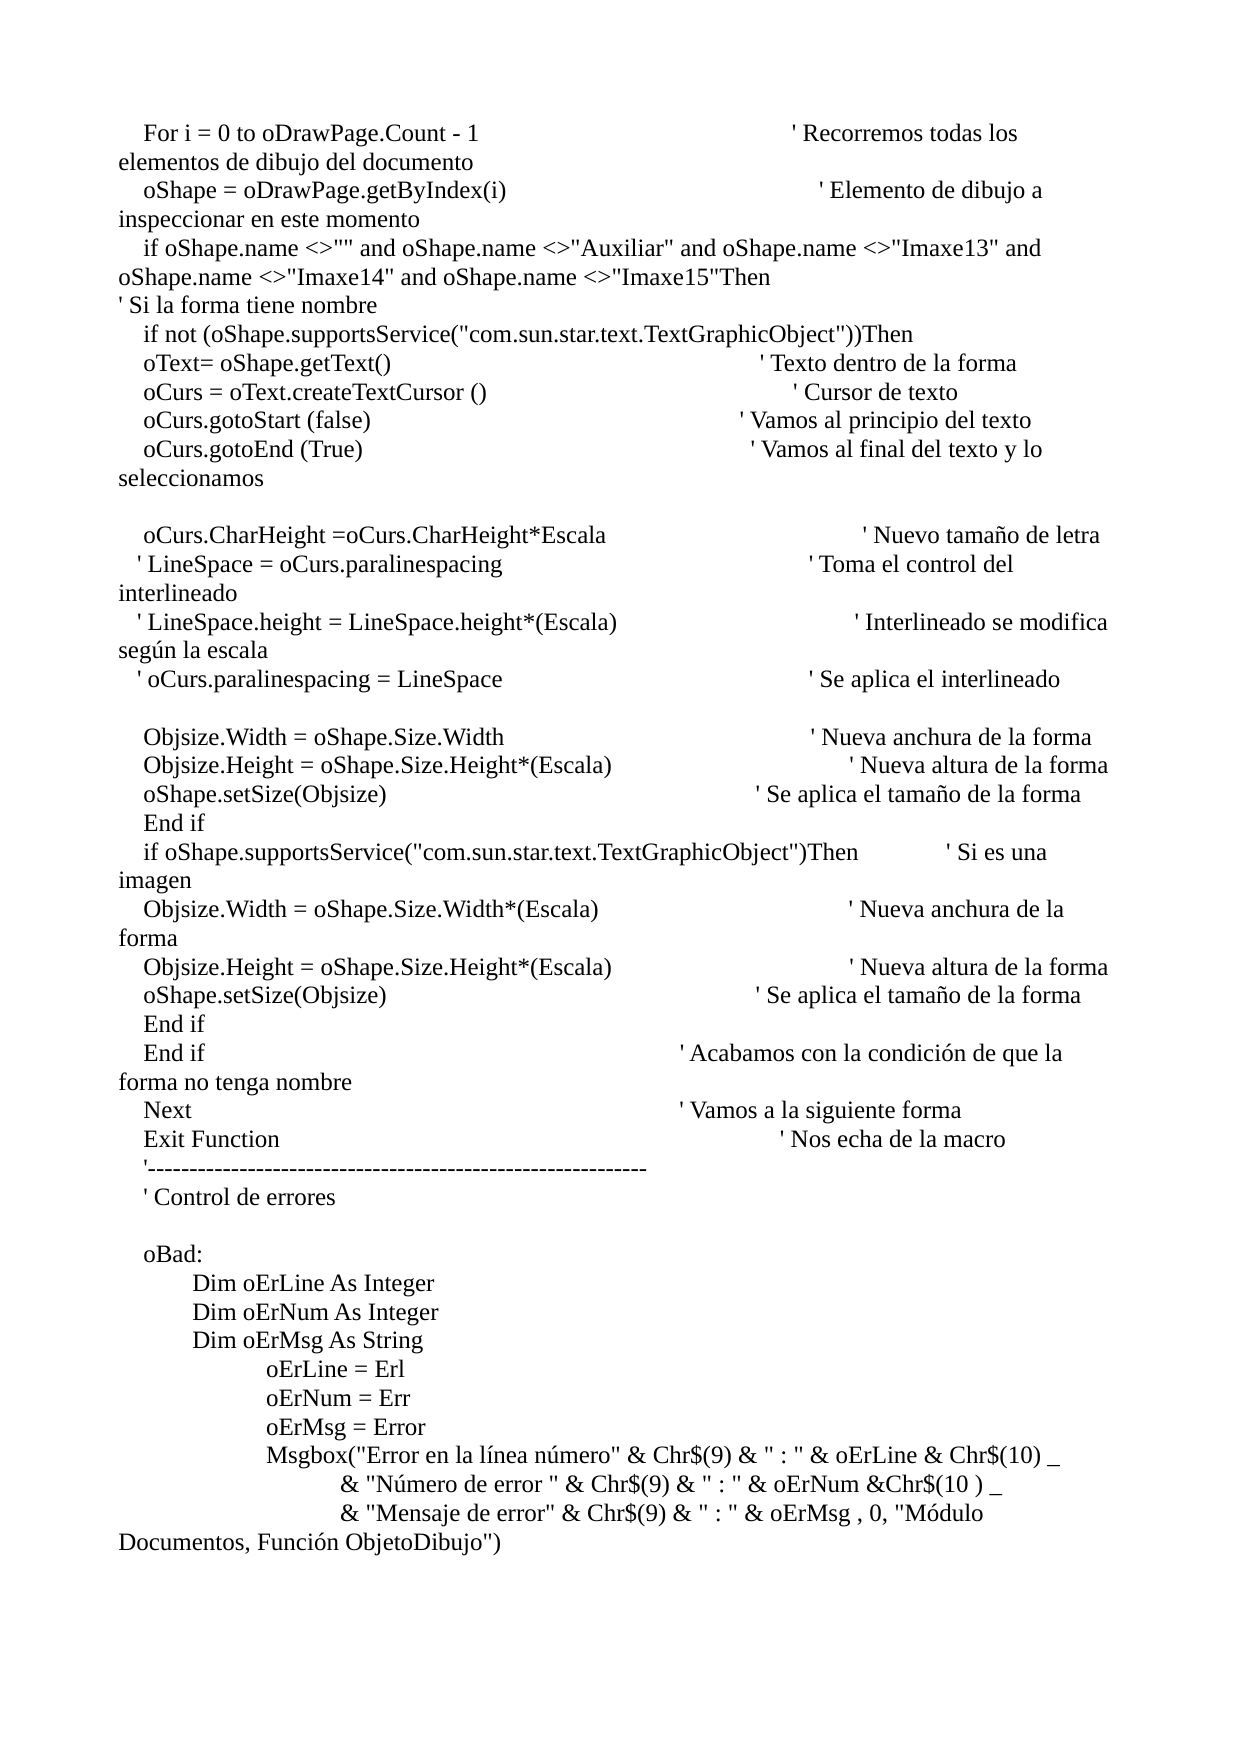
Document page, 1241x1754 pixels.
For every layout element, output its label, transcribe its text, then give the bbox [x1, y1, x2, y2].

text Dim oErLine As Integer [118, 1268, 1122, 1297]
text oErLine = Erl [118, 1354, 1122, 1383]
text oCurs.gotoEnd (True) ' Vamos al final del texto y lo seleccionamos [118, 434, 1122, 492]
text ' oCurs.paralinespacing = LineSpace ' Se aplica el interlineado [118, 664, 1122, 693]
text if oShape.name <>"" and oShape.name <>"Auxiliar" and oShape.name <>"Imaxe13" and oShape.name <>"Imaxe14" and oShape.name <>"Imaxe15"Then ' Si la forma tiene nombre [118, 233, 1122, 319]
text if not (oShape.supportsService("com.sun.star.text.TextGraphicObject"))Then [118, 319, 1122, 348]
text & "Mensaje de error" & Chr$(9) & " : " & oErMsg , 0, "Módulo Documentos, Función ObjetoDibujo") [118, 1498, 1122, 1556]
text oErMsg = Error [118, 1412, 1122, 1441]
text Exit Function ' Nos echa de la macro [118, 1124, 1122, 1153]
text ' Control de errores [118, 1182, 1122, 1211]
text ' LineSpace.height = LineSpace.height*(Escala) ' Interlineado se modifica según la escala [118, 607, 1122, 664]
text Msgbox("Error en la línea número" & Chr$(9) & " : " & oErLine & Chr$(10) _ [118, 1441, 1122, 1469]
text Dim oErMsg As String [118, 1326, 1122, 1354]
text Objsize.Height = oShape.Size.Height*(Escala) ' Nueva altura de la forma [118, 952, 1122, 981]
text '------------------------------------------------------------ [118, 1153, 1122, 1182]
text Objsize.Width = oShape.Size.Width*(Escala) ' Nueva anchura de la forma [118, 894, 1122, 952]
text oText= oShape.getText() ' Texto dentro de la forma [118, 348, 1122, 377]
text Objsize.Height = oShape.Size.Height*(Escala) ' Nueva altura de la forma [118, 751, 1122, 779]
text End if [118, 808, 1122, 837]
text End if ' Acabamos con la condición de que la forma no tenga nombre [118, 1038, 1122, 1096]
text Dim oErNum As Integer [118, 1297, 1122, 1326]
text oShape.setSize(Objsize) ' Se aplica el tamaño de la forma [118, 981, 1122, 1009]
text oCurs.CharHeight =oCurs.CharHeight*Escala ' Nuevo tamaño de letra [118, 521, 1122, 549]
text oCurs = oText.createTextCursor () ' Cursor de texto [118, 377, 1122, 406]
text oShape.setSize(Objsize) ' Se aplica el tamaño de la forma [118, 779, 1122, 808]
text Next ' Vamos a la siguiente forma [118, 1096, 1122, 1124]
text oCurs.gotoStart (false) ' Vamos al principio del texto [118, 406, 1122, 434]
text oErNum = Err [118, 1383, 1122, 1412]
text oBad: [118, 1239, 1122, 1268]
text if oShape.supportsService("com.sun.star.text.TextGraphicObject")Then ' Si es una imagen [118, 837, 1122, 894]
text For i = 0 to oDrawPage.Count - 1 ' Recorremos todas los elementos de dibujo del documento [118, 118, 1122, 176]
text Objsize.Width = oShape.Size.Width ' Nueva anchura de la forma [118, 722, 1122, 751]
text & "Número de error " & Chr$(9) & " : " & oErNum &Chr$(10 ) _ [118, 1469, 1122, 1498]
text ' LineSpace = oCurs.paralinespacing ' Toma el control del interlineado [118, 549, 1122, 607]
text oShape = oDrawPage.getByIndex(i) ' Elemento de dibujo a inspeccionar en este momento [118, 176, 1122, 233]
text End if [118, 1009, 1122, 1038]
